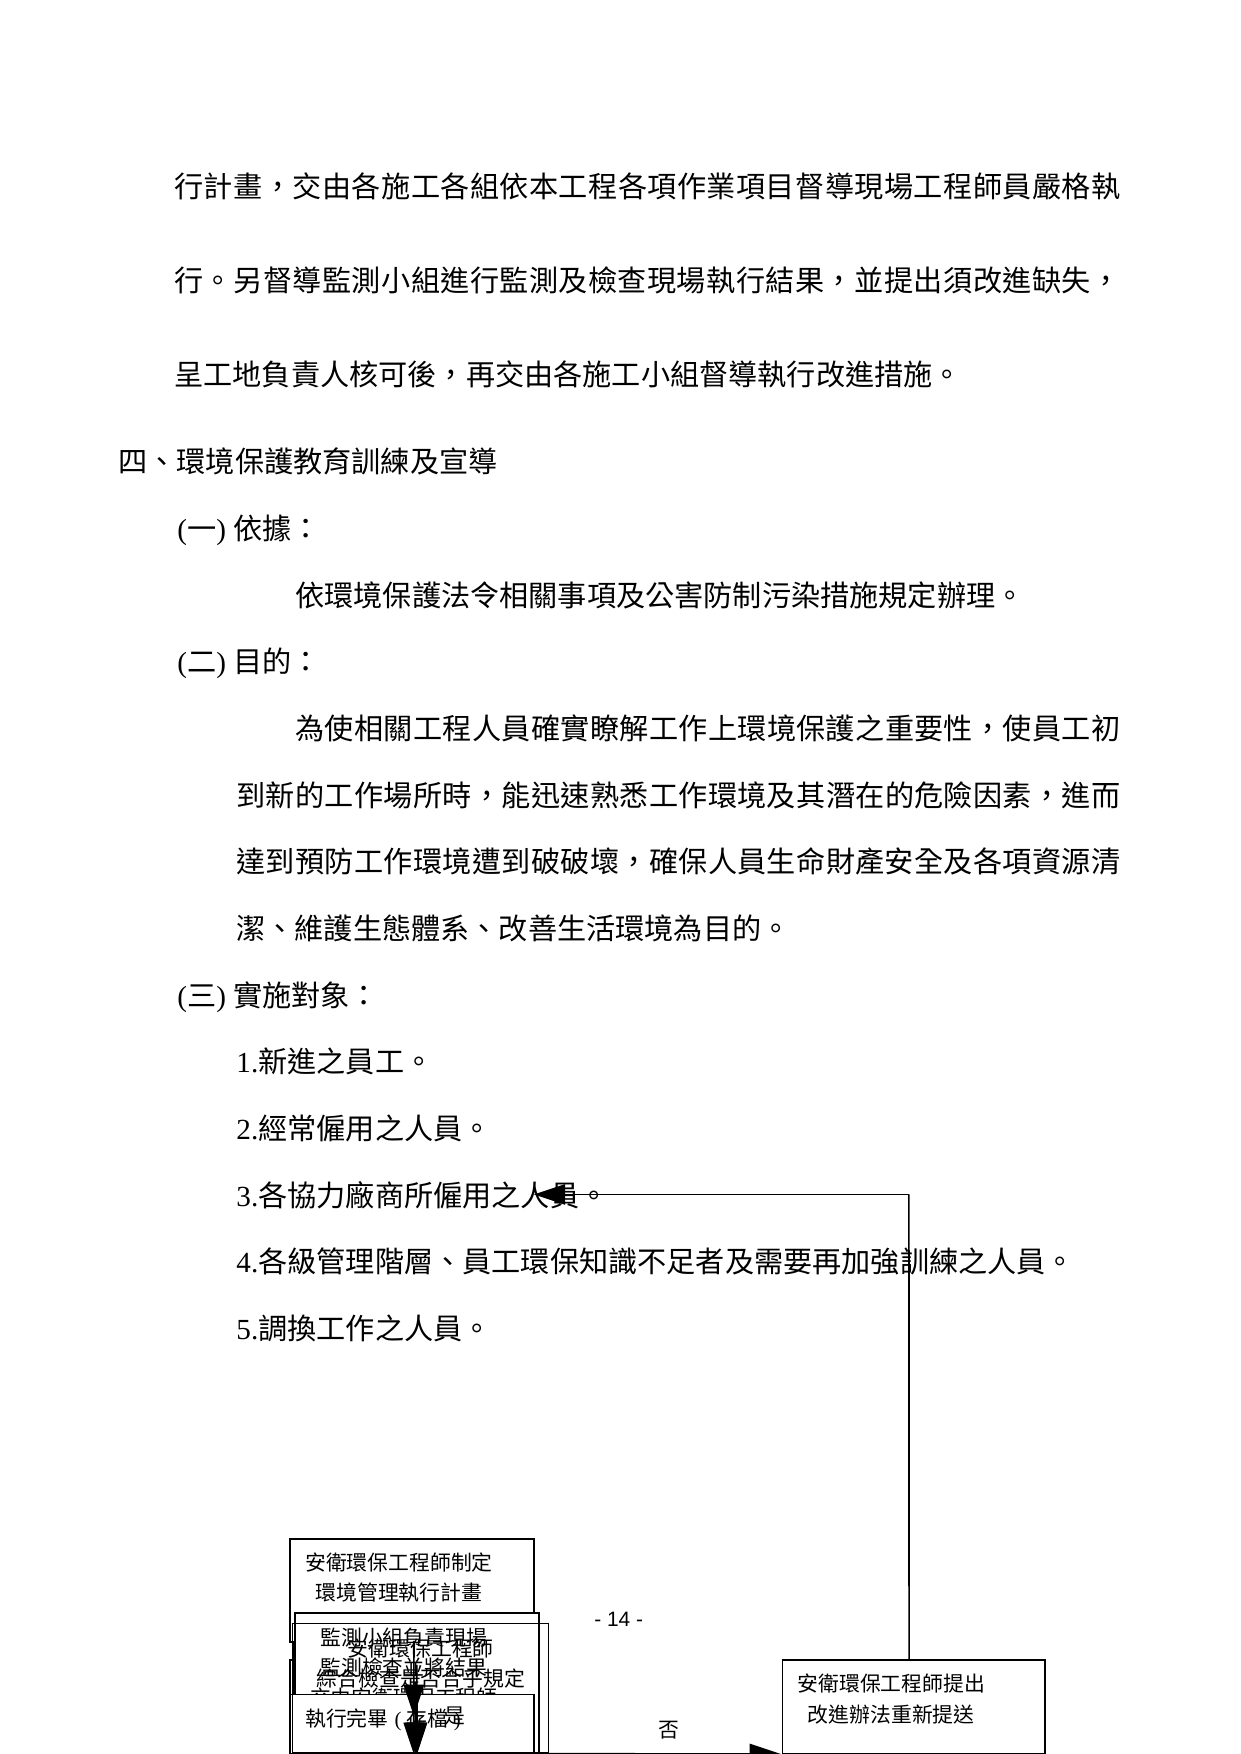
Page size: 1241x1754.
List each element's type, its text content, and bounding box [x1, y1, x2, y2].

text 2.經常僱用之人員。 [236, 1081, 1122, 1148]
text 四、環境保護教育訓練及宣導 [118, 414, 1122, 481]
text 依環境保護法令相關事項及公害防制污染措施規定辦理。 [295, 548, 1122, 614]
text 否 [658, 1713, 684, 1743]
text (三) 實施對象： [177, 948, 1122, 1014]
text (一) 依據： [177, 481, 1122, 548]
text 為使相關工程人員確實瞭解工作上環境保護之重要性，使員工初到新的工作場所時，能迅速熟悉工作環境及其潛在的危險因素，進而達到預防工作環境遭到破破壞，確保人員生命財產安全及各項資源清潔、維護生態體系、改善生活環境為目的。 [236, 681, 1122, 948]
text 是 [444, 1699, 463, 1729]
text 行計畫，交由各施工各組依本工程各項作業項目督導現場工程師員嚴格執行。另督導監測小組進行監測及檢查現場執行結果，並提出須改進缺失，呈工地負責人核可後，再交由各施工小組督導執行改進措施。 [174, 143, 1122, 393]
text 3.各協力廠商所僱用之人員。 [236, 1148, 1122, 1214]
text 4.各級管理階層、員工環保知識不足者及需要再加強訓練之人員。 [910, 1214, 1122, 1281]
text 5.調換工作之人員。 [236, 1281, 908, 1348]
text [910, 1281, 1122, 1348]
text 1.新進之員工。 [236, 1014, 1122, 1081]
text 4.各級管理階層、員工環保知識不足者及需要再加強訓練之人員。 [236, 1214, 908, 1281]
text 安衛環保工程師 [308, 1632, 533, 1662]
text 綜合檢查是否合乎規定 [308, 1662, 533, 1692]
text (二) 目的： [177, 614, 1122, 681]
